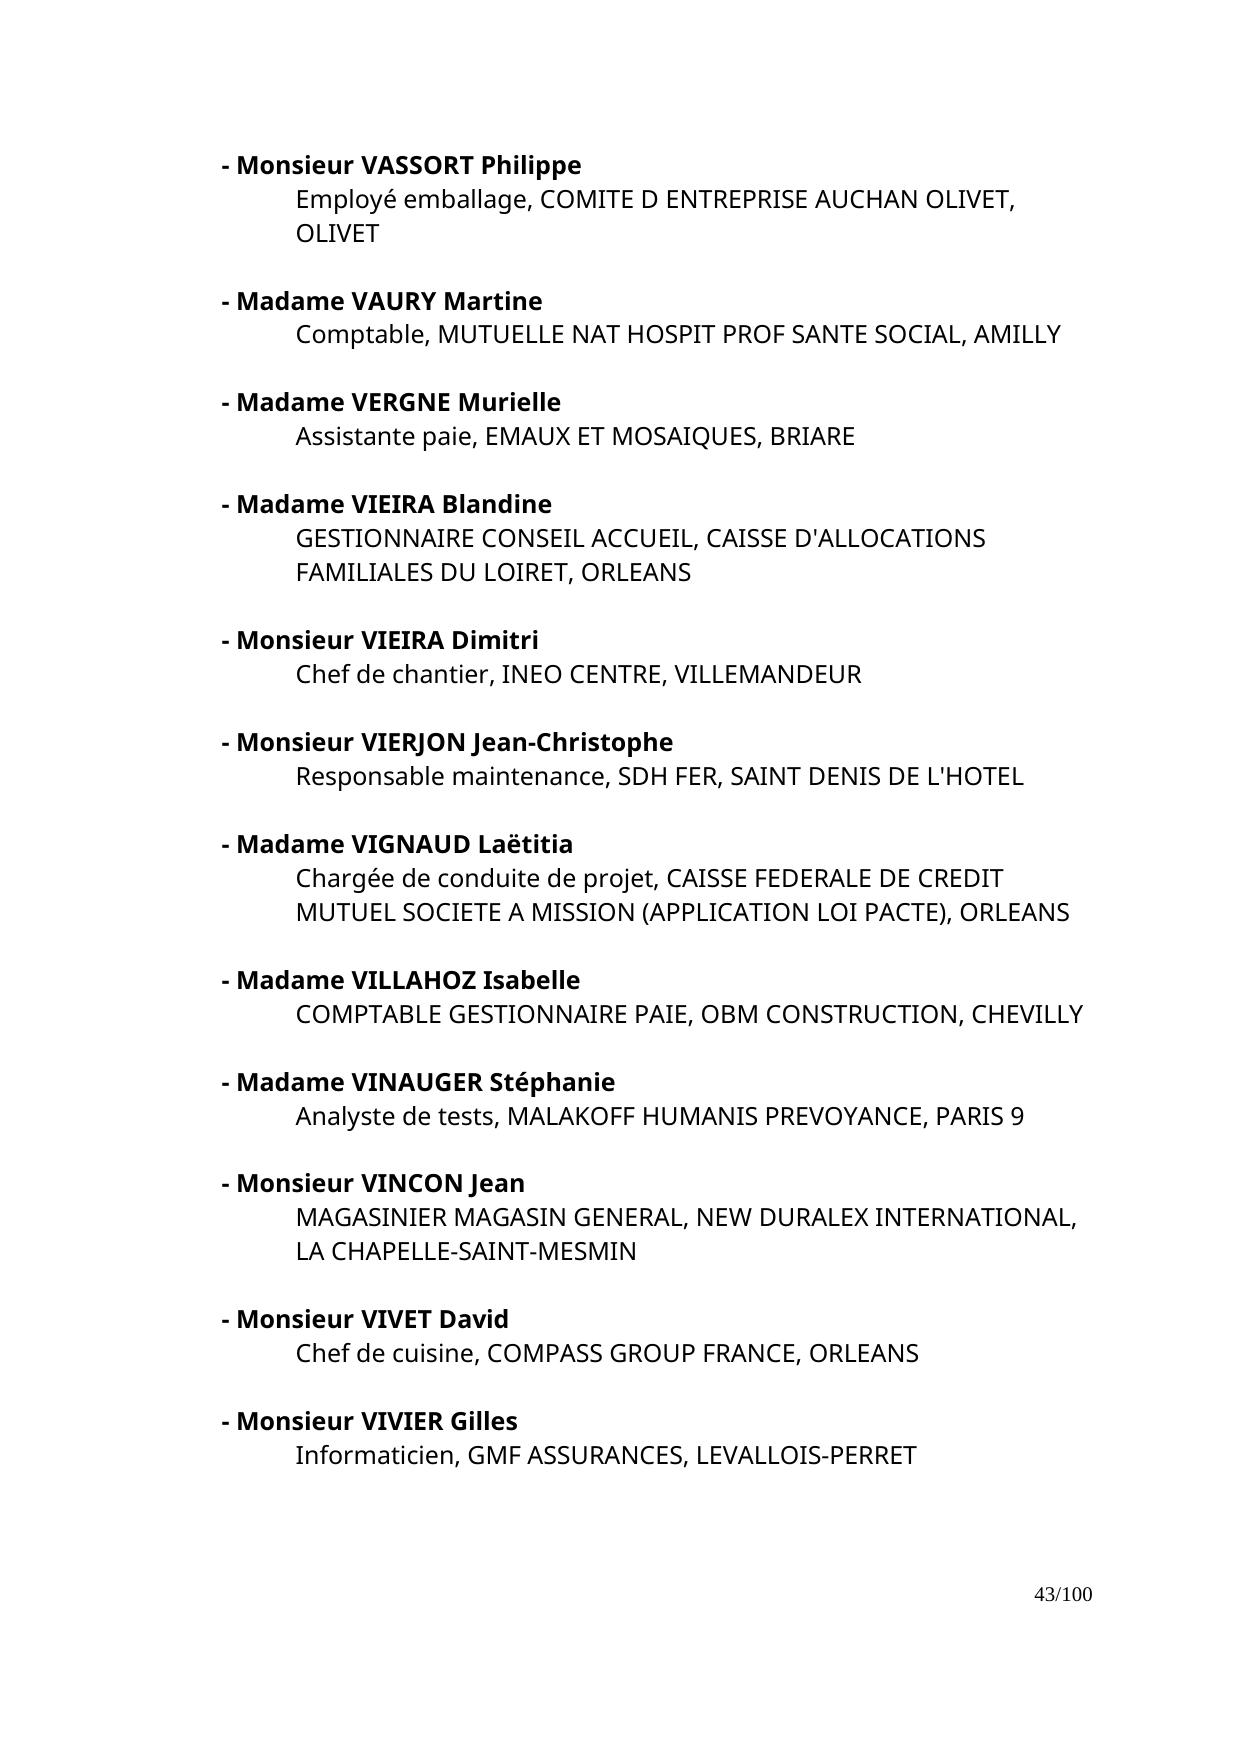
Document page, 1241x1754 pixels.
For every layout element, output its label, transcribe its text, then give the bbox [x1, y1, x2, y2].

text - Monsieur VIVIER Gilles Informaticien, GMF ASSURANCES, LEVALLOIS-PERRET [221, 1404, 1092, 1472]
text - Monsieur VIEIRA Dimitri Chef de chantier, INEO CENTRE, VILLEMANDEUR [221, 623, 1092, 691]
text - Madame VIGNAUD Laëtitia Chargée de conduite de projet, CAISSE FEDERALE DE CREDIT MUTUEL SOCIETE A MISSION (APPLICATION LOI PACTE), ORLEANS [221, 827, 1092, 929]
text - Madame VILLAHOZ Isabelle COMPTABLE GESTIONNAIRE PAIE, OBM CONSTRUCTION, CHEVILLY [221, 963, 1092, 1031]
text - Monsieur VIERJON Jean-Christophe Responsable maintenance, SDH FER, SAINT DENIS DE L'HOTEL [221, 725, 1092, 793]
text - Monsieur VIVET David Chef de cuisine, COMPASS GROUP FRANCE, ORLEANS [221, 1302, 1092, 1370]
text - Madame VAURY Martine Comptable, MUTUELLE NAT HOSPIT PROF SANTE SOCIAL, AMILLY [221, 283, 1092, 351]
text - Madame VINAUGER Stéphanie Analyste de tests, MALAKOFF HUMANIS PREVOYANCE, PARIS 9 [221, 1064, 1092, 1132]
text - Monsieur VINCON Jean MAGASINIER MAGASIN GENERAL, NEW DURALEX INTERNATIONAL, LA CHAPELLE-SAINT-MESMIN [221, 1166, 1092, 1268]
text - Monsieur VASSORT Philippe Employé emballage, COMITE D ENTREPRISE AUCHAN OLIVET, OLIVET [221, 148, 1092, 249]
text - Madame VERGNE Murielle Assistante paie, EMAUX ET MOSAIQUES, BRIARE [221, 385, 1092, 453]
text - Madame VIEIRA Blandine GESTIONNAIRE CONSEIL ACCUEIL, CAISSE D'ALLOCATIONS FAMILIALES DU LOIRET, ORLEANS [221, 487, 1092, 589]
